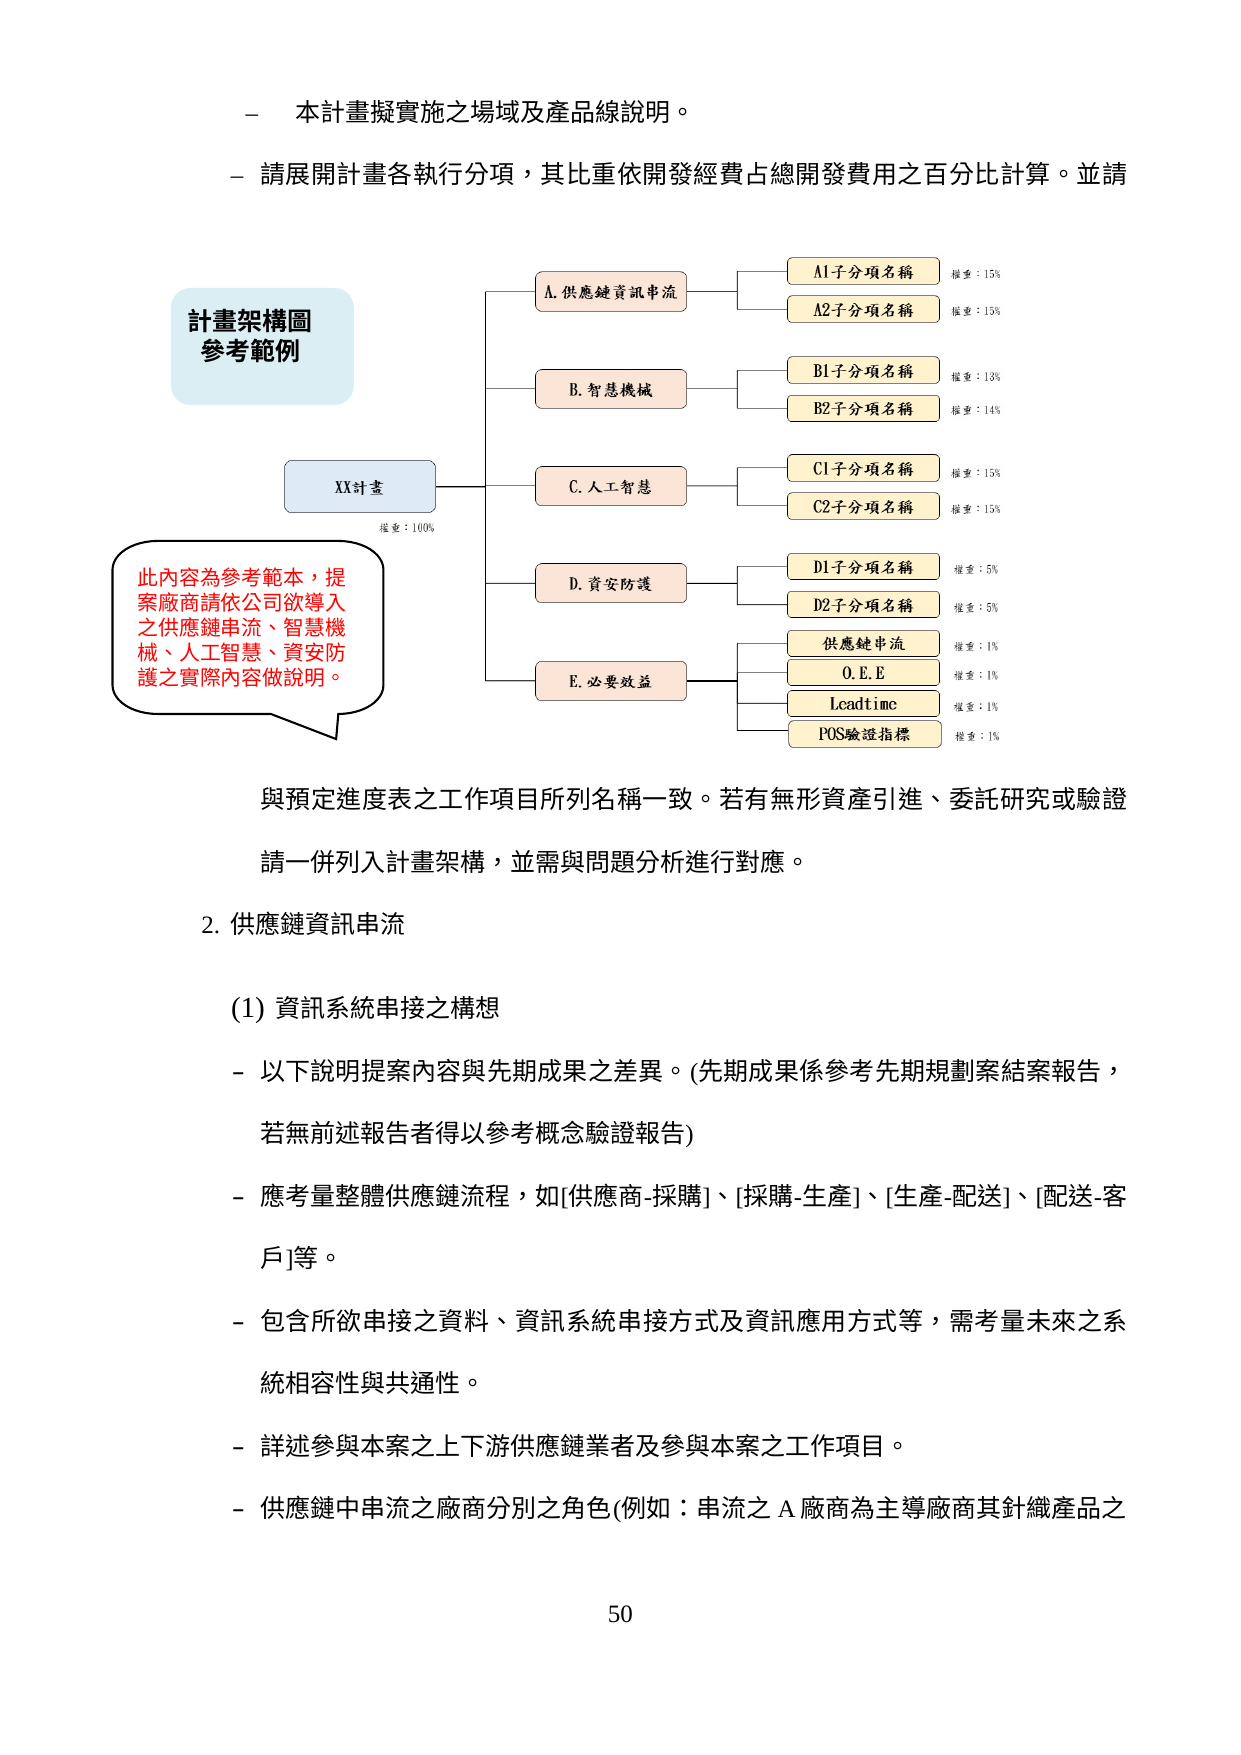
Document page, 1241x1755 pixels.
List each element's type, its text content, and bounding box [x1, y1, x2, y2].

list 供應鏈中串流之廠商分別之角色(例如：串流之A廠商為主導廠商其針織產品之 [231, 1465, 1128, 1528]
list 詳述參與本案之上下游供應鏈業者及參與本案之工作項目。 [231, 1403, 1128, 1465]
list 包含所欲串接之資料、資訊系統串接方式及資訊應用方式等，需考量未來之系統相容性與共通性。 [231, 1278, 1128, 1403]
text – 請展開計畫各執行分項，其比重依開發經費占總開發費用之百分比計算。並請與預定進度表之工作項目所列名稱一致。若有無形資產引進、委託研究或驗證請一併列入計畫架構，並需與問題分析進行對應。 [231, 131, 1128, 881]
text – 本計畫擬實施之場域及產品線說明。 [245, 69, 1128, 131]
list 應考量整體供應鏈流程，如[供應商-採購]、[採購-生產]、[生產-配送]、[配送-客戶]等。 [231, 1153, 1128, 1278]
list 以下說明提案內容與先期成果之差異。(先期成果係參考先期規劃案結案報告，若無前述報告者得以參考概念驗證報告) [231, 1028, 1128, 1153]
list 供應鏈資訊串流 [201, 881, 1128, 944]
list 資訊系統串接之構想 [231, 965, 1128, 1028]
